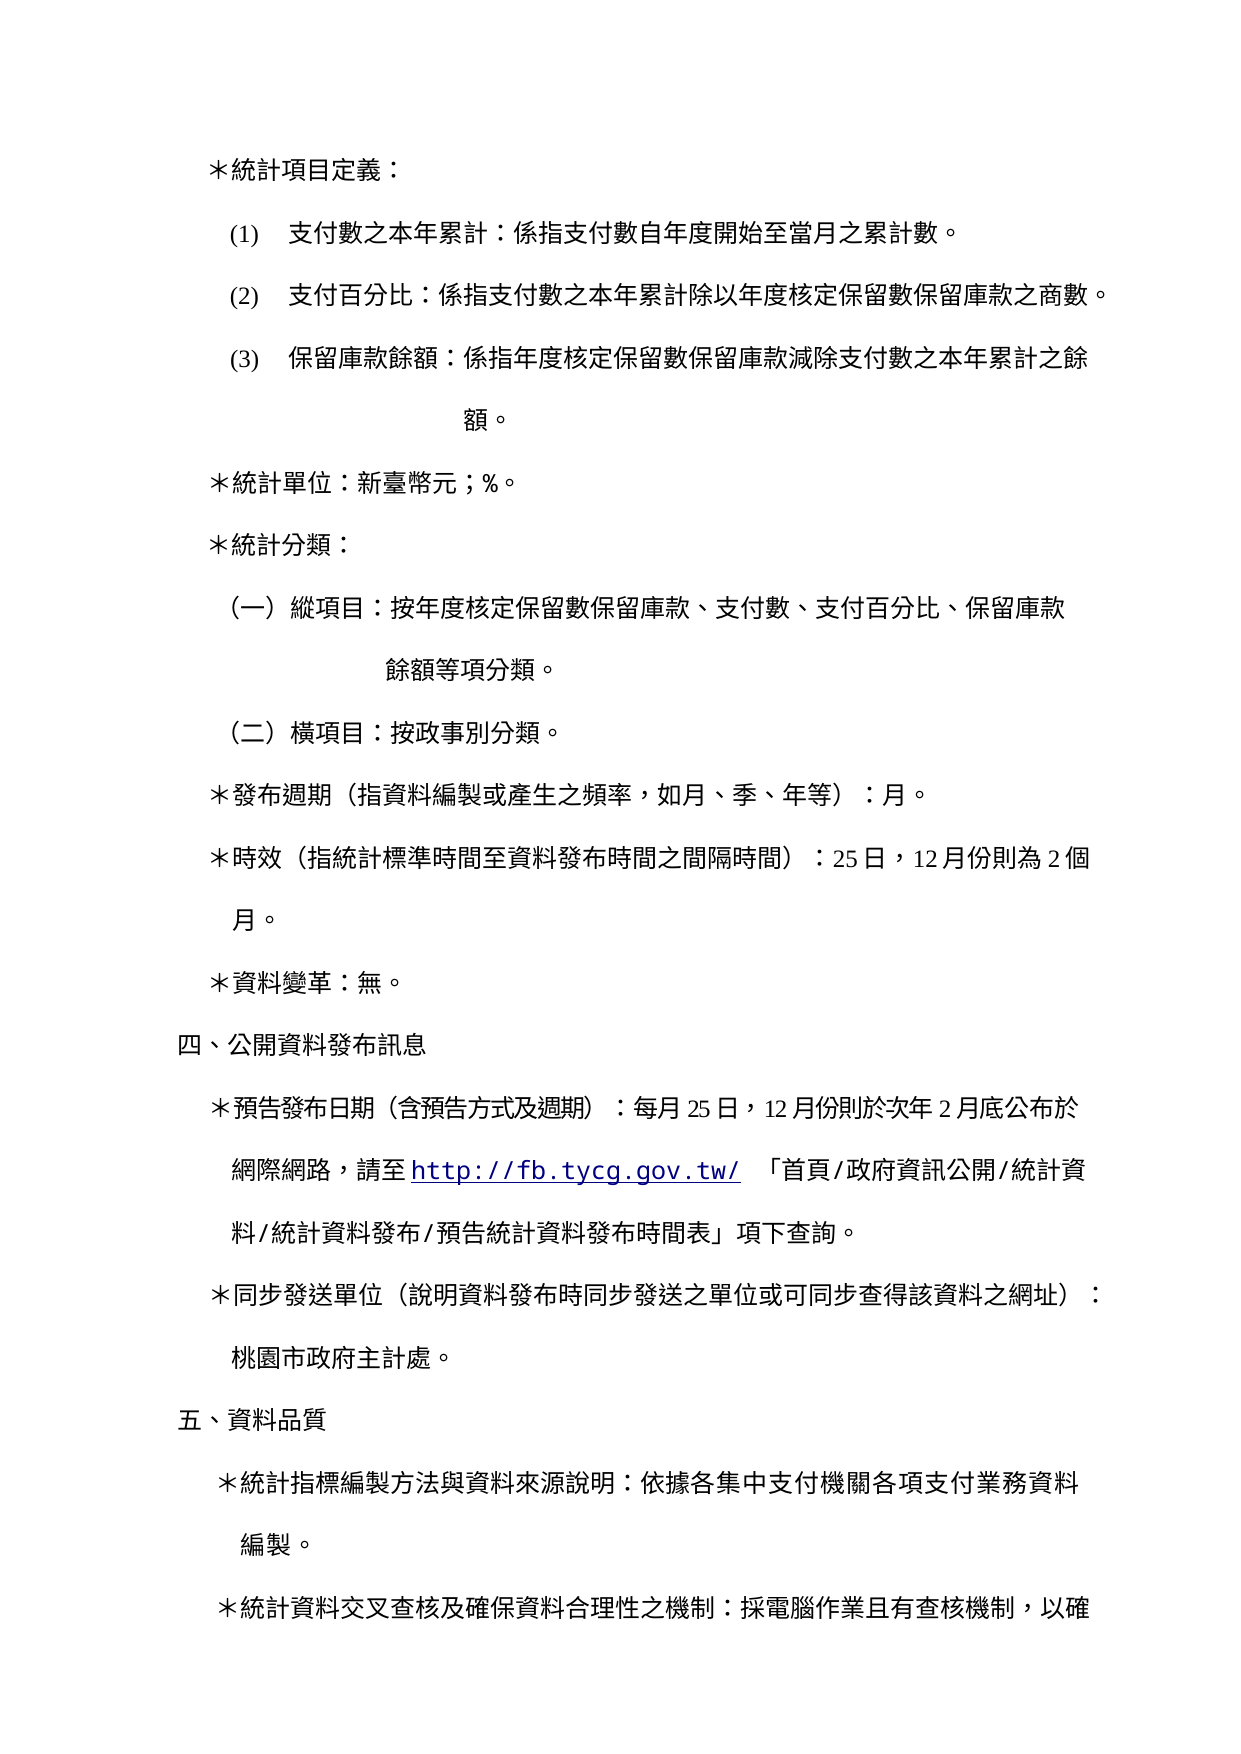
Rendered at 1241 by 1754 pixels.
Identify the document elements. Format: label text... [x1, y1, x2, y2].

text ＊發布週期（指資料編製或產生之頻率，如月、季、年等）：月。 [208, 752, 1093, 814]
text （二）橫項目：按政事別分類。 [177, 689, 1078, 752]
text ＊統計資料交叉查核及確保資料合理性之機制：採電腦作業且有查核機制，以確 [215, 1564, 1093, 1627]
text 四、公開資料發布訊息 [177, 1002, 1093, 1064]
text ＊同步發送單位（說明資料發布時同步發送之單位或可同步查得該資料之網址）：桃園市政府主計處。 [209, 1252, 1093, 1377]
text ＊統計分類： [207, 502, 1078, 564]
text ＊資料變革：無。 [208, 939, 1093, 1002]
text 五、資料品質 [177, 1377, 1127, 1439]
list 支付百分比：係指支付數之本年累計除以年度核定保留數保留庫款之商數。 [229, 252, 1093, 314]
list 支付數之本年累計：係指支付數自年度開始至當月之累計數。 [229, 189, 1093, 252]
text ＊統計單位：新臺幣元；%。 [208, 439, 1093, 502]
text （一）縱項目：按年度核定保留數保留庫款、支付數、支付百分比、保留庫款餘額等項分類。 [215, 564, 1078, 689]
text ＊預告發布日期（含預告方式及週期）：每月25日，12月份則於次年2月底公布於網際網路，請至http://fb.tycg.gov.tw/ 「首頁/政府資訊公開/統計資料/統計資料發布/預告統計資料發布時間表」項下查詢。 [209, 1064, 1093, 1252]
text ＊時效（指統計標準時間至資料發布時間之間隔時間）：25日，12月份則為2個月。 [208, 814, 1093, 939]
text ＊統計指標編製方法與資料來源說明：依據各集中支付機關各項支付業務資料編製。 [215, 1439, 1093, 1564]
list 保留庫款餘額：係指年度核定保留數保留庫款減除支付數之本年累計之餘額。 [230, 314, 1093, 439]
text ＊統計項目定義： [177, 127, 1093, 189]
